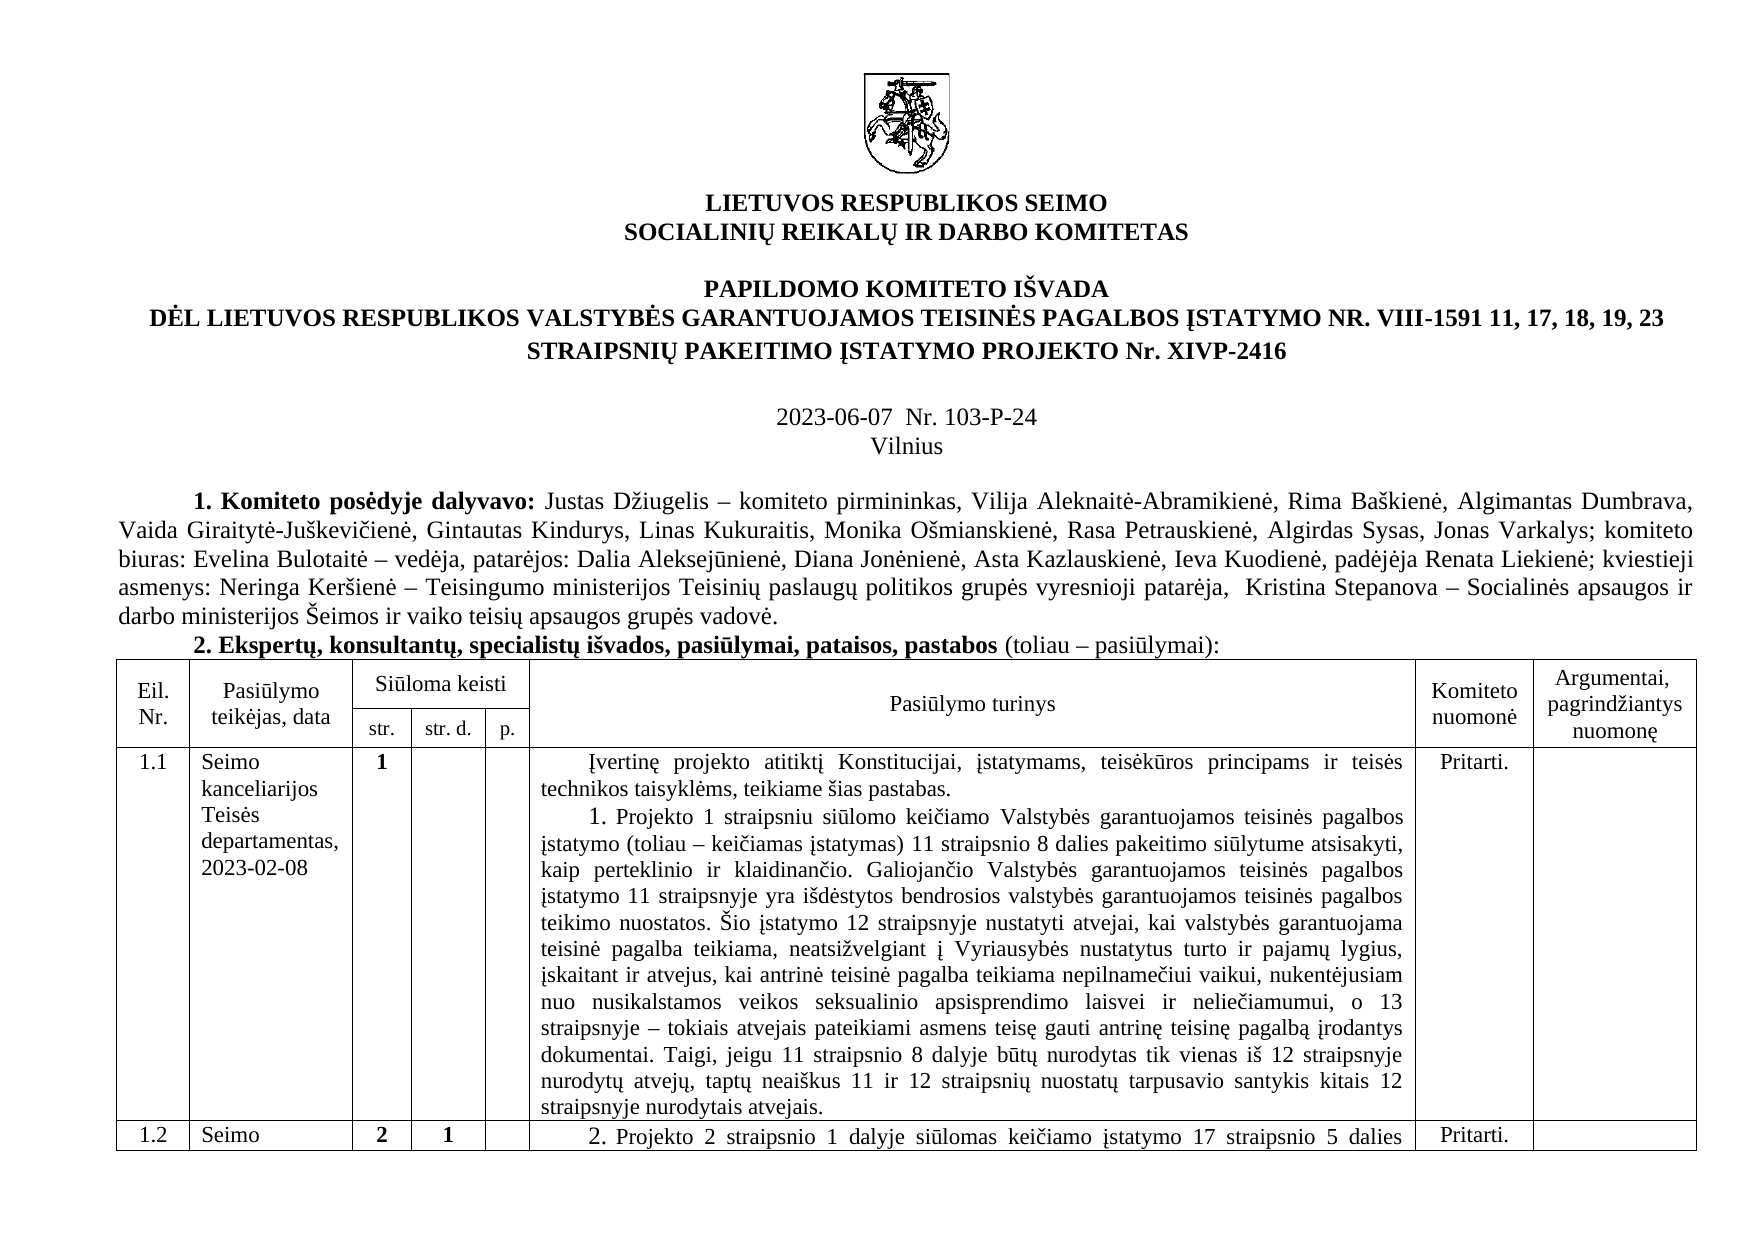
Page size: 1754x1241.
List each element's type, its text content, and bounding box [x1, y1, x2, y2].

text LIETUVOS RESPUBLIKOS SEIMO [118, 188, 1695, 217]
table_cell 1 [412, 1121, 485, 1149]
table_cell Pritarti. [1416, 748, 1533, 1120]
table_cell str. [353, 709, 411, 747]
table_cell 2 [353, 1121, 411, 1149]
table_cell [1534, 748, 1696, 1120]
table_cell 1 [353, 748, 411, 1120]
table_cell [1534, 1121, 1696, 1149]
table_cell Pritarti. [1416, 1121, 1533, 1149]
table_header Siūloma keisti [353, 660, 529, 708]
table_header Pasiūlymo teikėjas, data [190, 660, 352, 747]
table_cell Projekto 2 straipsnio 1 dalyje siūlomas keičiamo įstatymo 17 straipsnio 5 dalies [530, 1121, 1415, 1149]
table_header Eil. Nr. [117, 660, 189, 747]
subtitle 2. Ekspertų, konsultantų, specialistų išvados, pasiūlymai, pataisos, pastabos (toliau – pasiūlymai): [118, 630, 1695, 659]
table_header Argumentai, pagrindžiantys nuomonę [1534, 660, 1696, 747]
table_cell str. d. [412, 709, 485, 747]
table_cell 1.1 [117, 748, 189, 1120]
text Socialinių reikalų ir darbo komitetas [118, 217, 1695, 246]
table_cell Įvertinę projekto atitiktį Konstitucijai, įstatymams, teisėkūros principams ir teisės technikos taisyklėms, teikiame šias pastabas. Projekto 1 straipsniu siūlomo keičiamo Valstybės garantuojamos teisinės pagalbos įstatymo (toliau – keičiamas įstatymas) 11 straipsnio 8 dalies pakeitimo siūlytume atsisakyti, kaip perteklinio ir klaidinančio. Galiojančio Valstybės garantuojamos teisinės pagalbos įstatymo 11 straipsnyje yra išdėstytos bendrosios valstybės garantuojamos teisinės pagalbos teikimo nuostatos. Šio įstatymo 12 straipsnyje nustatyti atvejai, kai valstybės garantuojama teisinė pagalba teikiama, neatsižvelgiant į Vyriausybės nustatytus turto ir pajamų lygius, įskaitant ir atvejus, kai antrinė teisinė pagalba teikiama nepilnamečiui vaikui, nukentėjusiam nuo nusikalstamos veikos seksualinio apsisprendimo laisvei ir neliečiamumui, o 13 straipsnyje – tokiais atvejais pateikiami asmens teisę gauti antrinę teisinę pagalbą įrodantys dokumentai. Taigi, jeigu 11 straipsnio 8 dalyje būtų nurodytas tik vienas iš 12 straipsnyje nurodytų atvejų, taptų neaiškus 11 ir 12 straipsnių nuostatų tarpusavio santykis kitais 12 straipsnyje nurodytais atvejais. [530, 748, 1415, 1120]
subtitle PAPILDOMO KOMITETO IŠVADA [118, 274, 1695, 303]
table_cell 1.2 [117, 1121, 189, 1149]
table_cell [412, 748, 485, 1120]
text 2023-06-07 Nr. 103-P-24 [118, 402, 1695, 431]
table_cell p. [486, 709, 529, 747]
table_cell [486, 748, 529, 1120]
text 1. Komiteto posėdyje dalyvavo: Justas Džiugelis – komiteto pirmininkas, Vilija Aleknaitė-Abramikienė, Rima Baškienė, Algimantas Dumbrava, Vaida Giraitytė-Juškevičienė, Gintautas Kindurys, Linas Kukuraitis, Monika Ošmianskienė, Rasa Petrauskienė, Algirdas Sysas, Jonas Varkalys; komiteto biuras: Evelina Bulotaitė – vedėja, patarėjos: Dalia Aleksejūnienė, Diana Jonėnienė, Asta Kazlauskienė, Ieva Kuodienė, padėjėja Renata Liekienė; kviestieji asmenys: Neringa Keršienė – Teisingumo ministerijos Teisinių paslaugų politikos grupės vyresnioji patarėja, Kristina Stepanova – Socialinės apsaugos ir darbo ministerijos Šeimos ir vaiko teisių apsaugos grupės vadovė. [118, 486, 1695, 630]
table_header Komiteto nuomonė [1416, 660, 1533, 747]
text DĖL LIETUVOS RESPUBLIKOS VALSTYBĖS GARANTUOJAMOS TEISINĖS PAGALBOS ĮSTATYMO NR. VIII‑1591 11, 17, 18, 19, 23 STRAIPSNIŲ PAKEITIMO ĮSTATYMO PROJEKTO Nr. XIVP-2416 [118, 303, 1695, 365]
table_cell [486, 1121, 529, 1149]
table_cell Seimo kanceliarijos Teisės departamentas, 2023-02-08 [190, 748, 352, 1120]
text Vilnius [118, 431, 1695, 460]
table_cell Seimo [190, 1121, 352, 1149]
table_header Pasiūlymo turinys [530, 660, 1415, 747]
